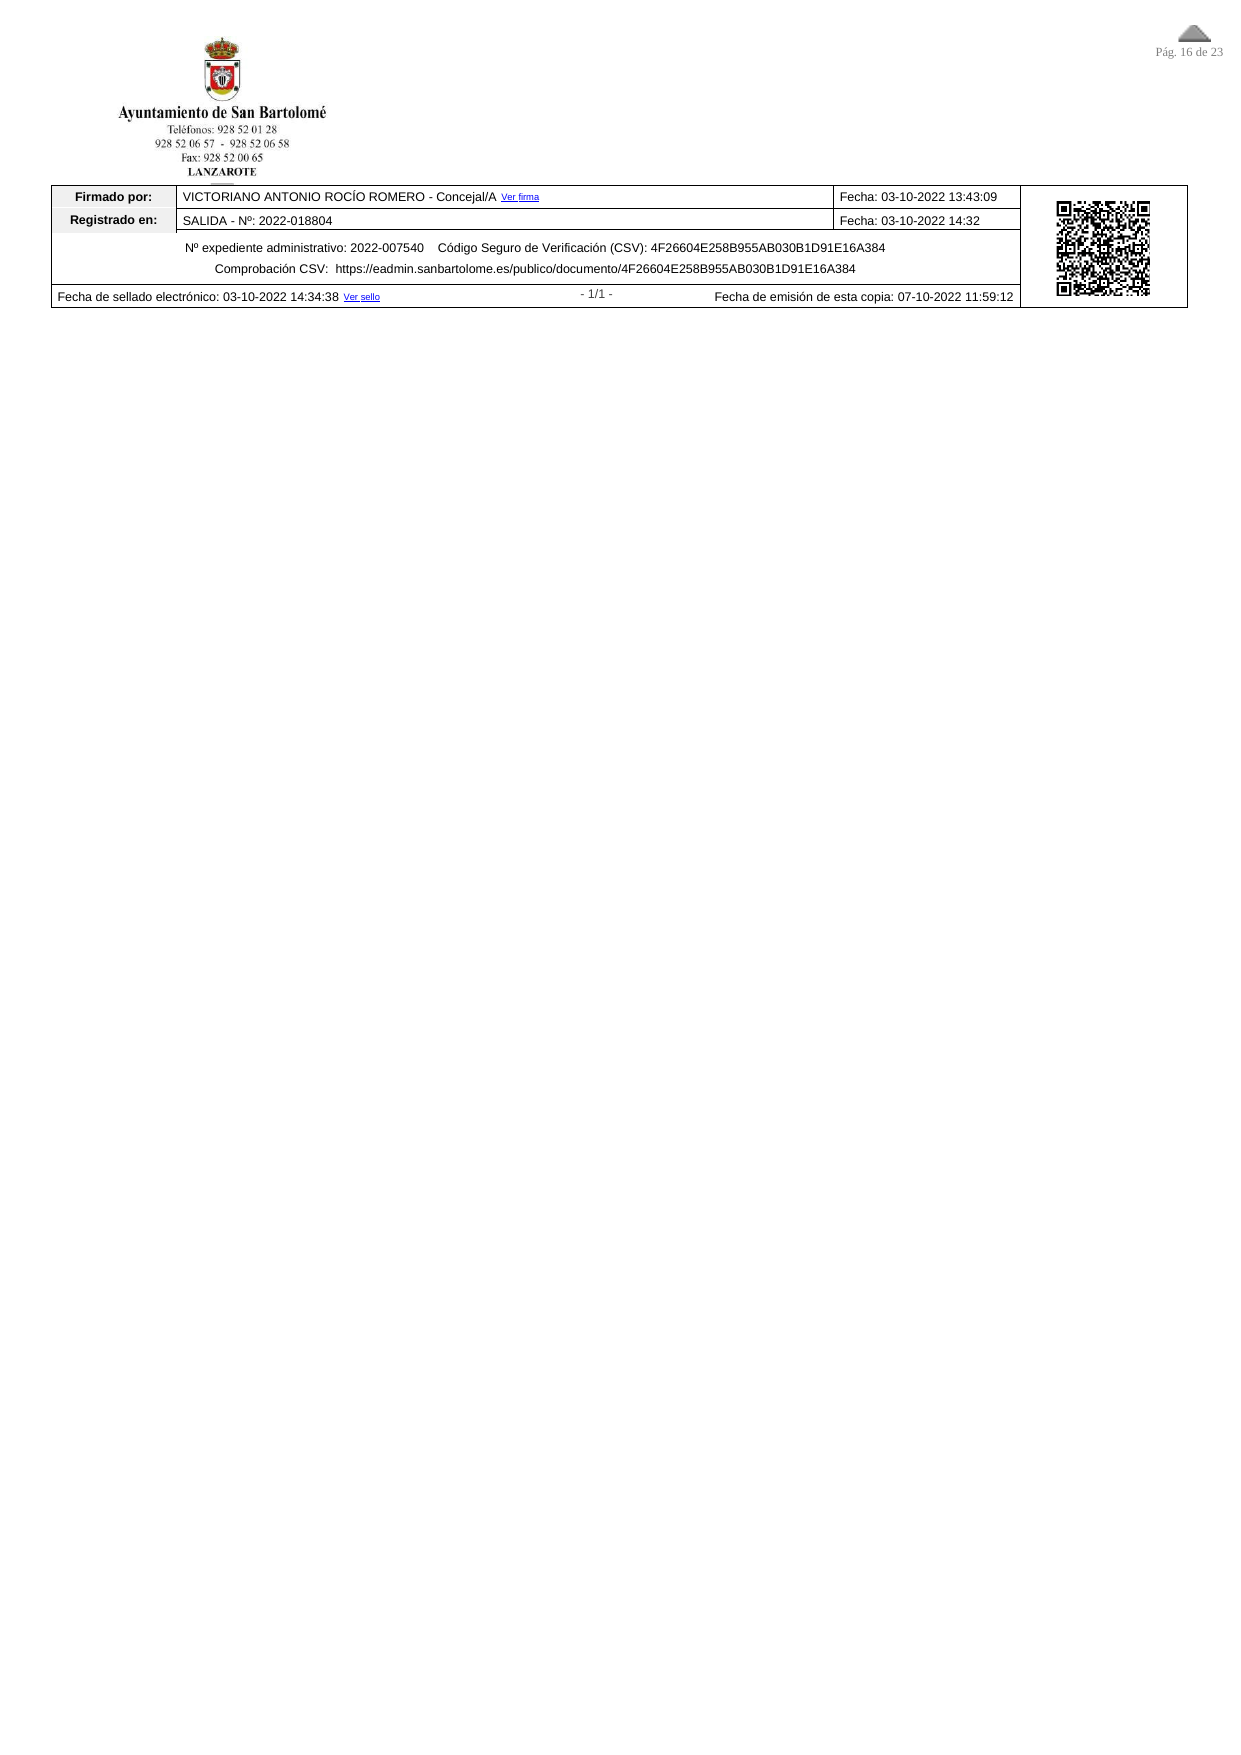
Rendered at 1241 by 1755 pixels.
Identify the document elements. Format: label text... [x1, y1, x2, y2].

table_cell SALIDA - Nº: 2022-018804 [177, 209, 833, 229]
table_header Firmado por: [52, 186, 176, 207]
picture [1177, 25, 1211, 42]
table_header VICTORIANO ANTONIO ROCÍO ROMERO - Concejal/A Ver firma [177, 186, 833, 207]
table_header Fecha: 03-10-2022 13:43:09 [834, 186, 1020, 207]
table_cell Nº expediente administrativo: 2022-007540 Código Seguro de Verificación (CSV): 4F26604E258B955AB030B1D91E16A384 Comprobación CSV: https://eadmin.sanbartolome.es/publico/documento/4F26604E258B955AB030B1D91E16A384 [52, 230, 1020, 283]
table_cell Registrado en: [52, 211, 176, 229]
picture [1056, 201, 1150, 296]
table_cell Fecha: 03-10-2022 14:32 [834, 209, 1020, 229]
table_cell Fecha de sellado electrónico: 03-10-2022 14:34:38 Ver sello - 1/1 - Fecha de emisión de esta copia: 07-10-2022 11:59:12 [52, 285, 1020, 307]
picture [116, 36, 329, 185]
table_header [1021, 186, 1187, 307]
